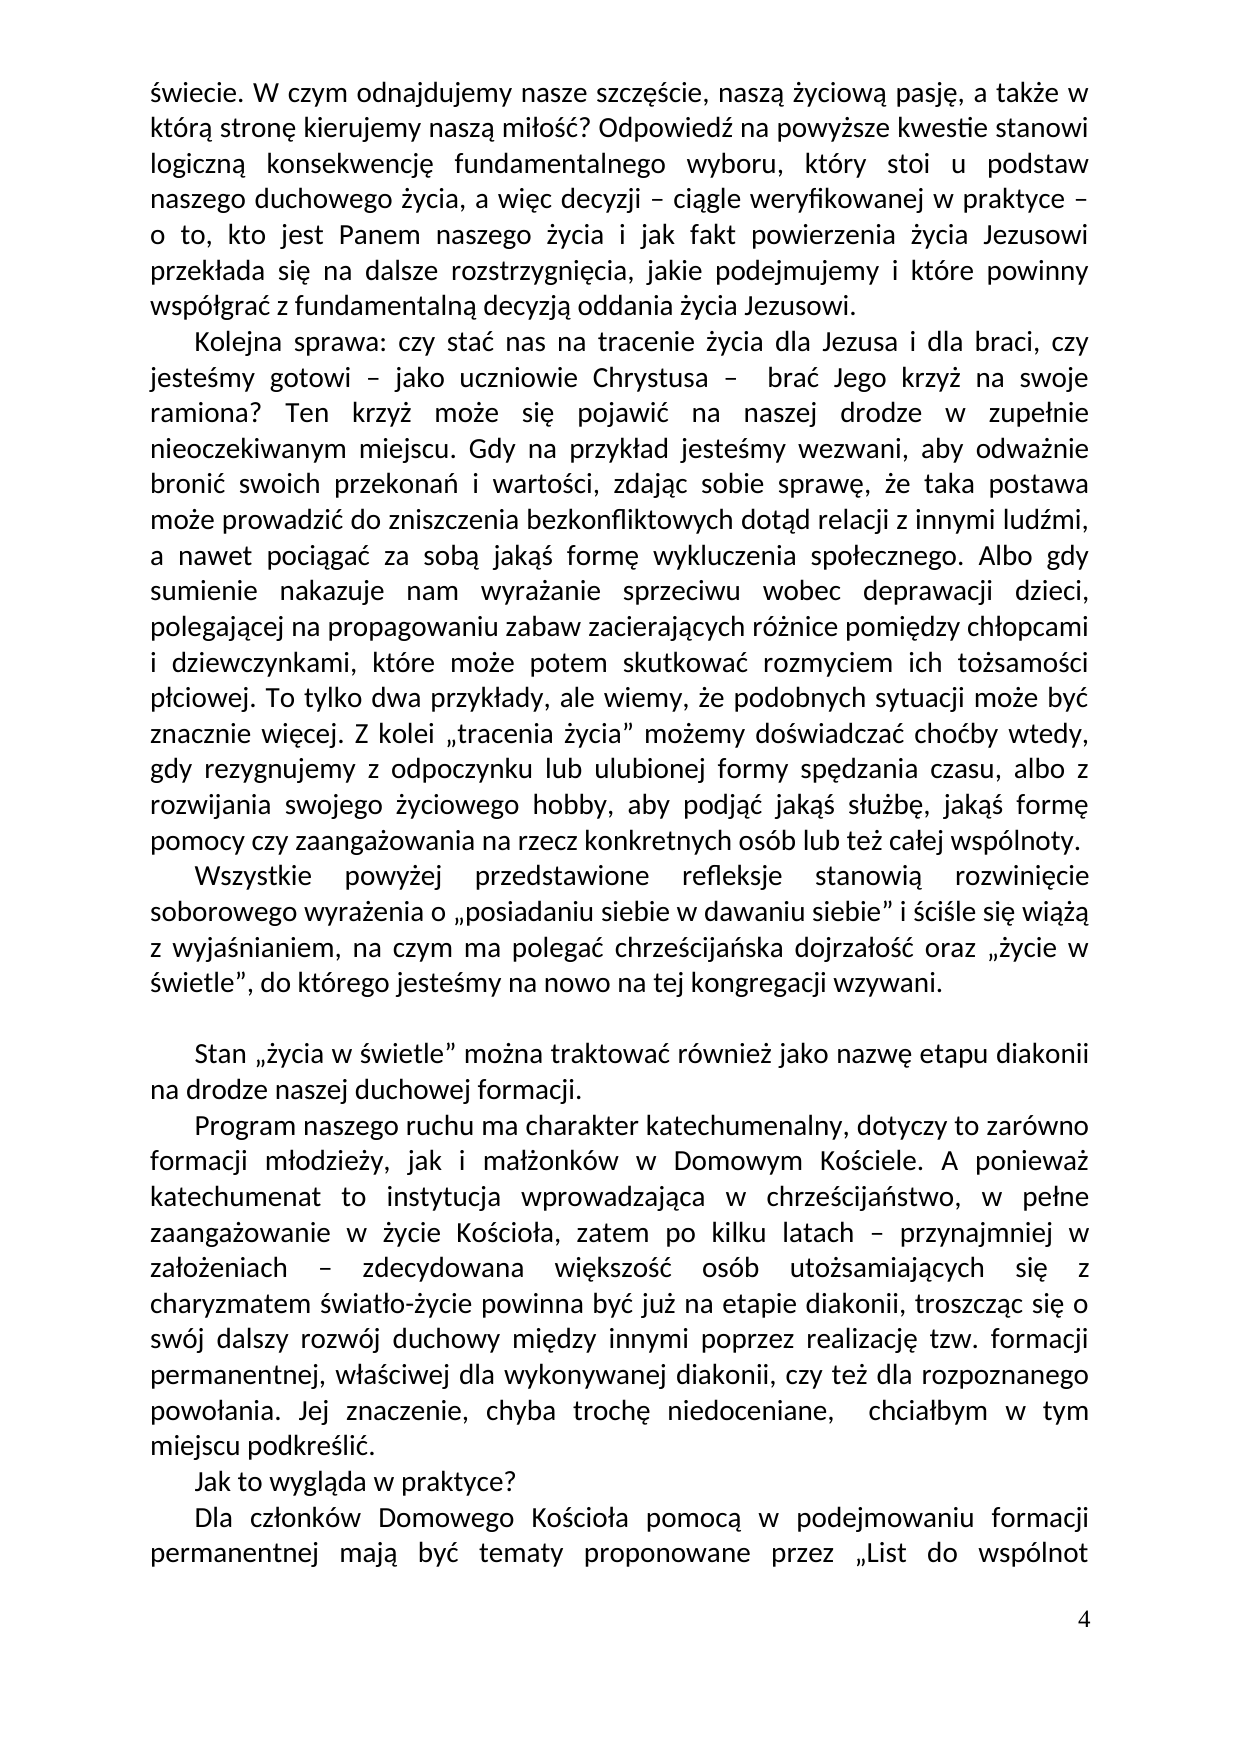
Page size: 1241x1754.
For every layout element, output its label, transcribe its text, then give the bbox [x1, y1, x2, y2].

text Program naszego ruchu ma charakter katechumenalny, dotyczy to zarówno formacji młodzieży, jak i małżonków w Domowym Kościele. A ponieważ katechumenat to instytucja wprowadzająca w chrześcijaństwo, w pełne zaangażowanie w życie Kościoła, zatem po kilku latach – przynajmniej w założeniach – zdecydowana większość osób utożsamiających się z charyzmatem światło-życie powinna być już na etapie diakonii, troszcząc się o swój dalszy rozwój duchowy między innymi poprzez realizację tzw. formacji permanentnej, właściwej dla wykonywanej diakonii, czy też dla rozpoznanego powołania. Jej znaczenie, chyba trochę niedoceniane, chciałbym w tym miejscu podkreślić. [150, 1107, 1090, 1463]
text Kolejna sprawa: czy stać nas na tracenie życia dla Jezusa i dla braci, czy jesteśmy gotowi – jako uczniowie Chrystusa – brać Jego krzyż na swoje ramiona? Ten krzyż może się pojawić na naszej drodze w zupełnie nieoczekiwanym miejscu. Gdy na przykład jesteśmy wezwani, aby odważnie bronić swoich przekonań i wartości, zdając sobie sprawę, że taka postawa może prowadzić do zniszczenia bezkonfliktowych dotąd relacji z innymi ludźmi, a nawet pociągać za sobą jakąś formę wykluczenia społecznego. Albo gdy sumienie nakazuje nam wyrażanie sprzeciwu wobec deprawacji dzieci, polegającej na propagowaniu zabaw zacierających różnice pomiędzy chłopcami i dziewczynkami, które może potem skutkować rozmyciem ich tożsamości płciowej. To tylko dwa przykłady, ale wiemy, że podobnych sytuacji może być znacznie więcej. Z kolei „tracenia życia” możemy doświadczać choćby wtedy, gdy rezygnujemy z odpoczynku lub ulubionej formy spędzania czasu, albo z rozwijania swojego życiowego hobby, aby podjąć jakąś służbę, jakąś formę pomocy czy zaangażowania na rzecz konkretnych osób lub też całej wspólnoty. [150, 323, 1090, 857]
text Stan „życia w świetle” można traktować również jako nazwę etapu diakonii na drodze naszej duchowej formacji. [150, 1036, 1090, 1107]
text Jak to wygląda w praktyce? [150, 1463, 1090, 1499]
text Wszystkie powyżej przedstawione refleksje stanowią rozwinięcie soborowego wyrażenia o „posiadaniu siebie w dawaniu siebie” i ściśle się wiążą z wyjaśnianiem, na czym ma polegać chrześcijańska dojrzałość oraz „życie w świetle”, do którego jesteśmy na nowo na tej kongregacji wzywani. [150, 857, 1090, 1000]
text świecie. W czym odnajdujemy nasze szczęście, naszą życiową pasję, a także w którą stronę kierujemy naszą miłość? Odpowiedź na powyższe kwestie stanowi logiczną konsekwencję fundamentalnego wyboru, który stoi u podstaw naszego duchowego życia, a więc decyzji – ciągle weryfikowanej w praktyce – o to, kto jest Panem naszego życia i jak fakt powierzenia życia Jezusowi przekłada się na dalsze rozstrzygnięcia, jakie podejmujemy i które powinny współgrać z fundamentalną decyzją oddania życia Jezusowi. [150, 74, 1090, 323]
text Dla członków Domowego Kościoła pomocą w podejmowaniu formacji permanentnej mają być tematy proponowane przez „List do wspólnot [150, 1499, 1090, 1570]
